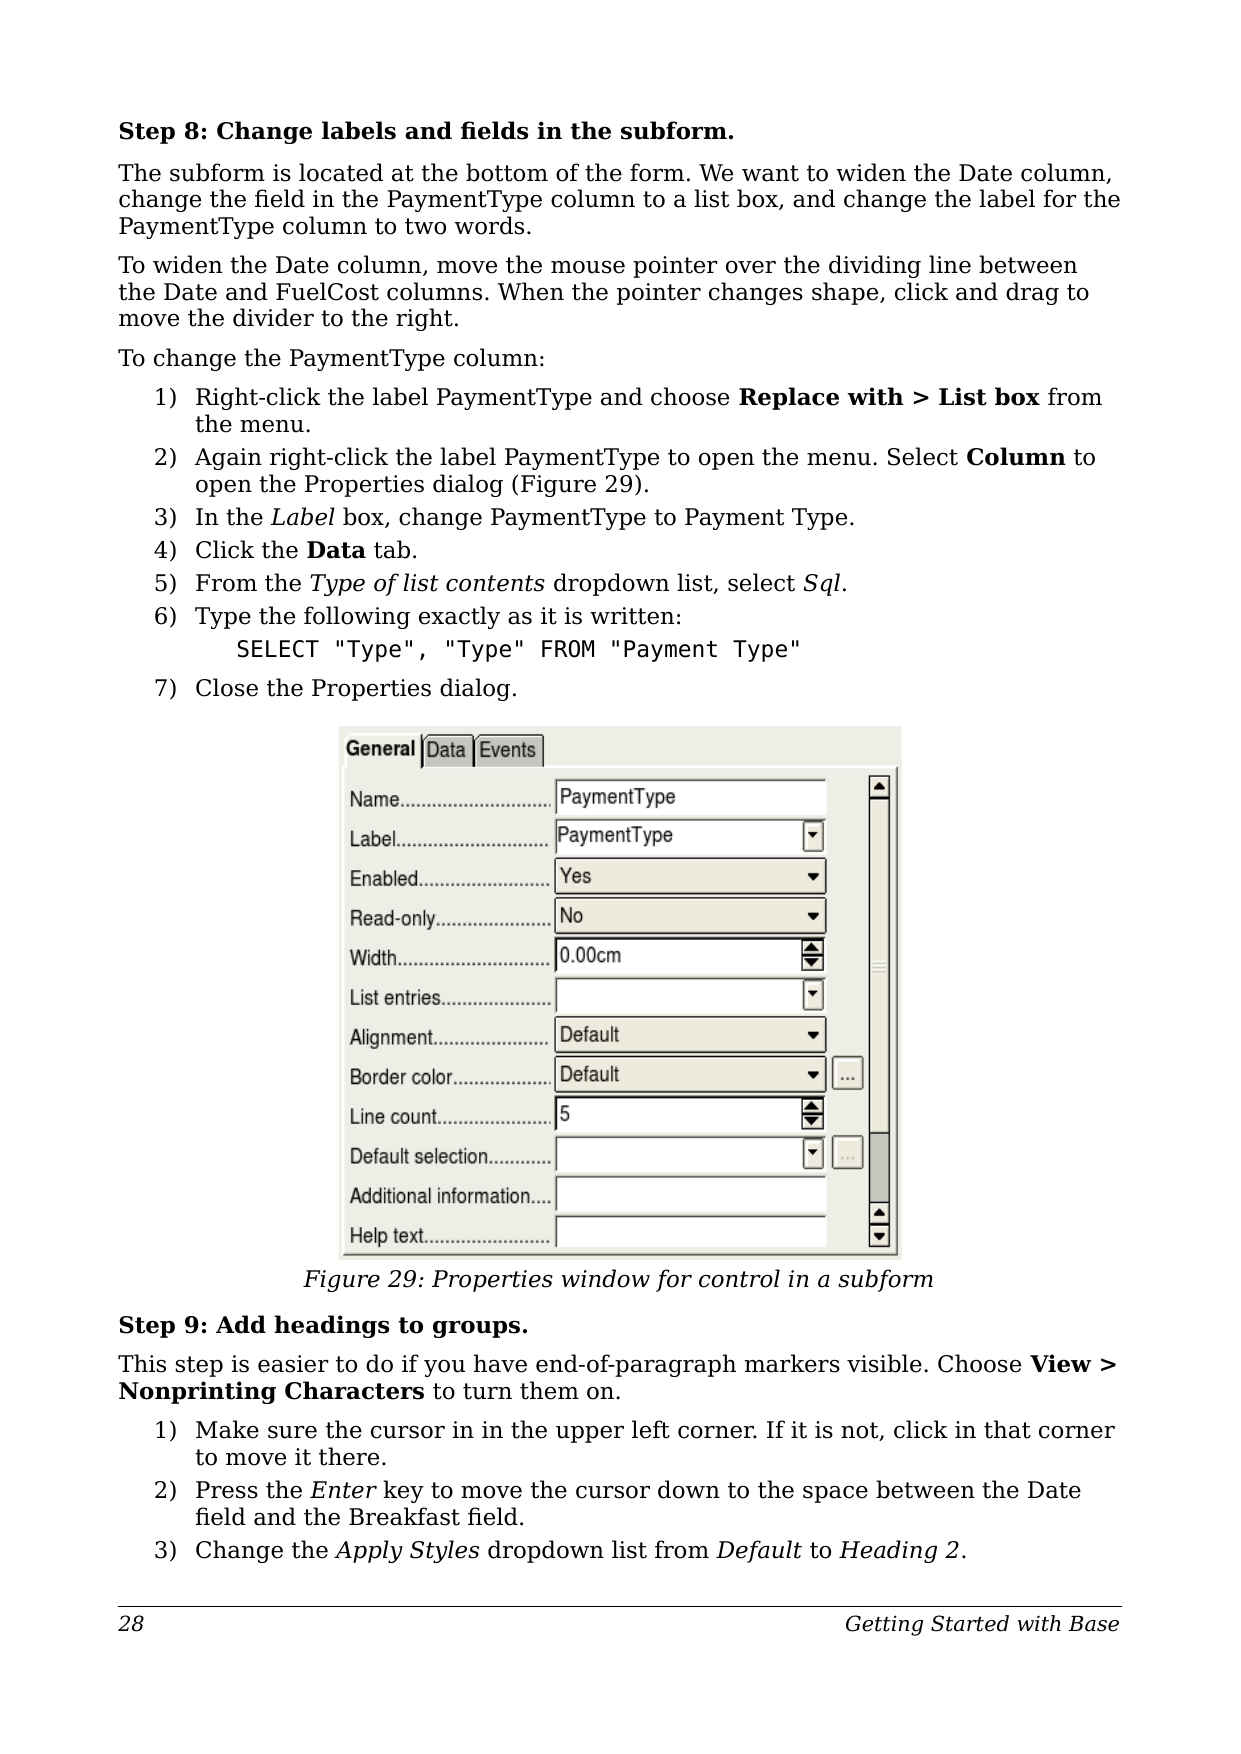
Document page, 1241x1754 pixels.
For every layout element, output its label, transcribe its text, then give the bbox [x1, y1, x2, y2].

text To change the PaymentType column: [118, 345, 1122, 371]
list In the Label box, change PaymentType to Payment Type. [177, 504, 1122, 530]
list From the Type of list contents dropdown list, select Sql. [177, 570, 1122, 597]
text To widen the Date column, move the mouse pointer over the dividing line between the Date and FuelCost columns. When the pointer changes shape, click and drag to move the divider to the right. [118, 252, 1122, 332]
list Make sure the cursor in in the upper left corner. If it is not, click in that corner to move it there. [177, 1418, 1122, 1471]
text Figure 29: Properties window for control in a subform [286, 1266, 954, 1293]
list Close the Properties dialog. [177, 675, 1122, 702]
list Click the Data tab. [177, 537, 1122, 564]
list Change the Apply Styles dropdown list from Default to Heading 2. [177, 1537, 1122, 1563]
text This step is easier to do if you have end-of-paragraph markers visible. Choose View > Nonprinting Characters to turn them on. [118, 1351, 1122, 1405]
list Again right-click the label PaymentType to open the menu. Select Column to open the Properties dialog (Figure 29). [177, 444, 1122, 497]
text Step 8: Change labels and fields in the subform. [118, 118, 1122, 145]
text Step 9: Add headings to groups. [118, 1312, 1122, 1339]
text SELECT "Type", "Type" FROM "Payment Type" [236, 636, 1122, 662]
list Right-click the label PaymentType and choose Replace with > List box from the menu. [177, 384, 1122, 438]
picture [338, 726, 902, 1260]
text The subform is located at the bottom of the form. We want to widen the Date column, change the field in the PaymentType column to a list box, and change the label for the PaymentType column to two words. [118, 160, 1122, 240]
list Press the Enter key to move the cursor down to the space between the Date field and the Breakfast field. [177, 1477, 1122, 1531]
list Type the following exactly as it is written: [177, 603, 1122, 629]
